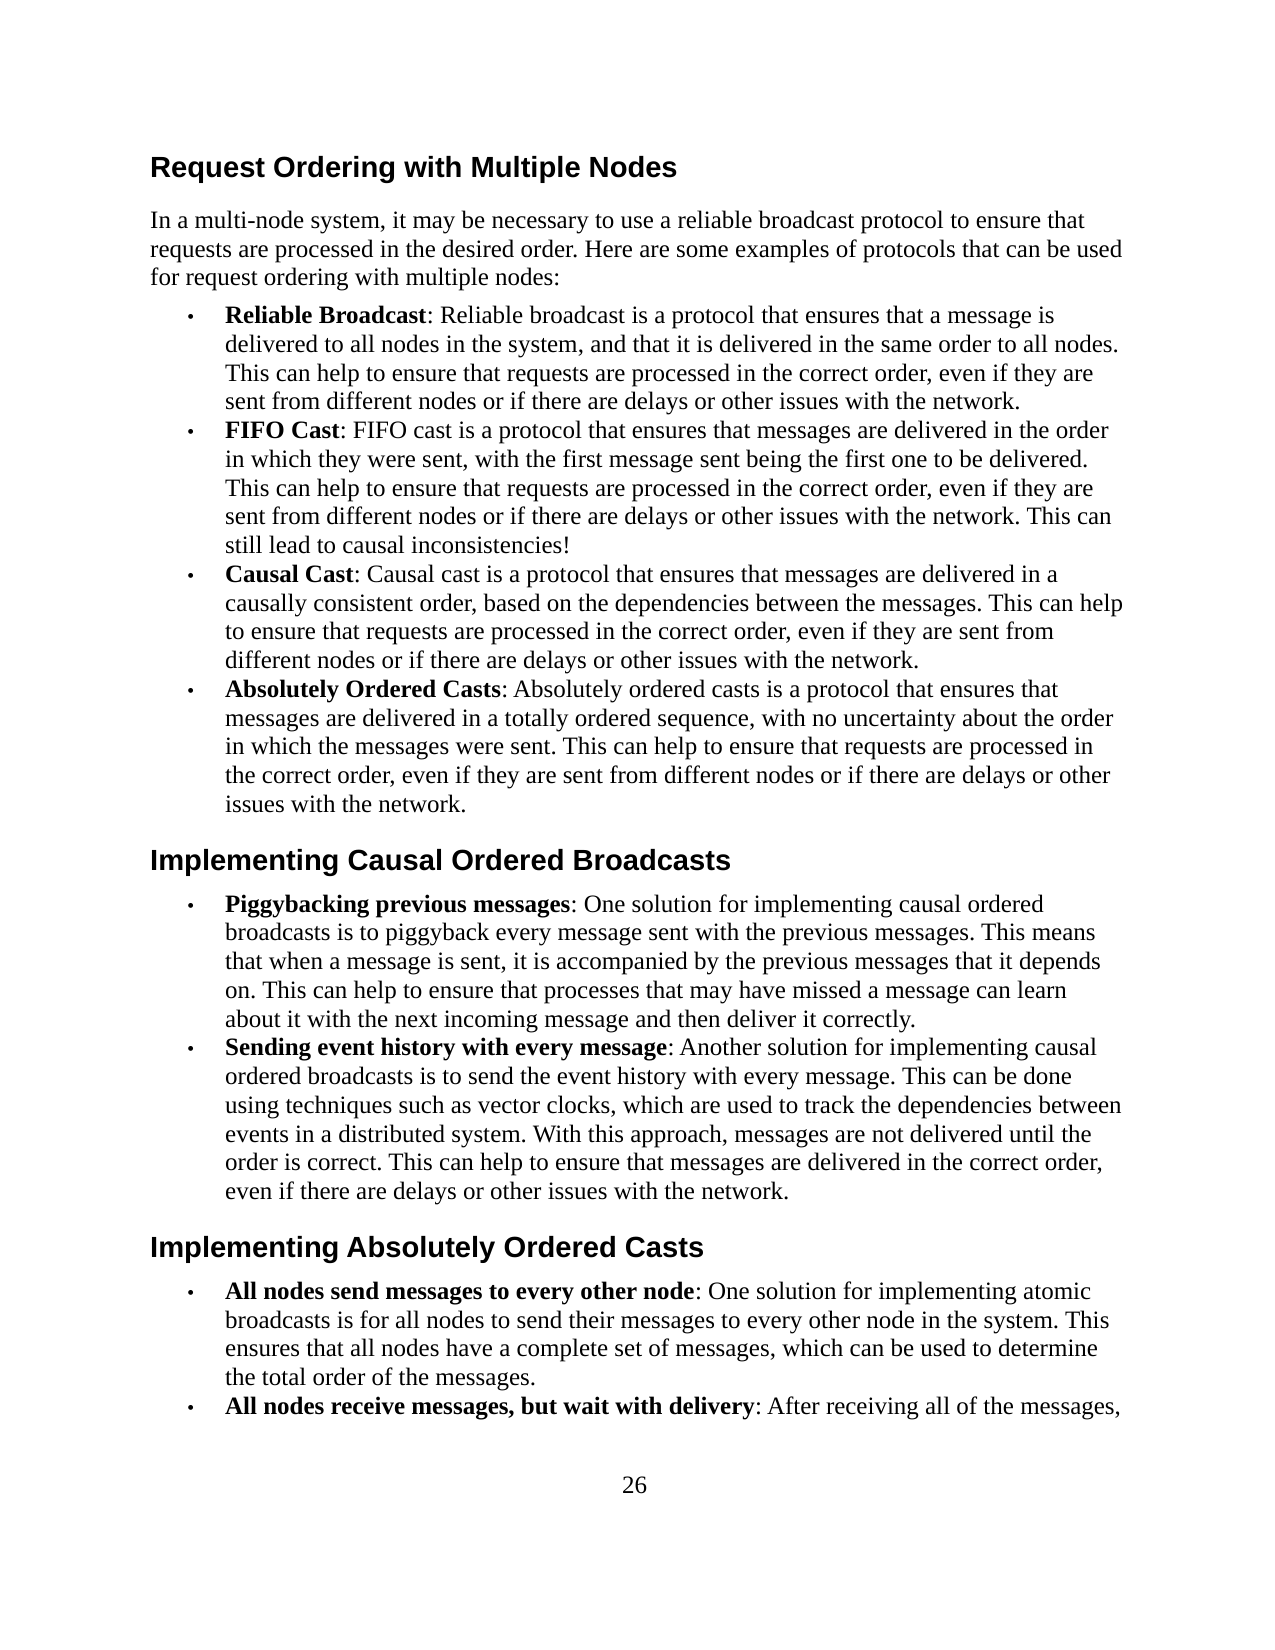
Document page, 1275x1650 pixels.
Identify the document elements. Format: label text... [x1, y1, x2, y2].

list All nodes send messages to every other node: One solution for implementing atomic broadcasts is for all nodes to send their messages to every other node in the system. This ensures that all nodes have a complete set of messages, which can be used to determine the total order of the messages. [187, 1276, 1125, 1391]
list Reliable Broadcast: Reliable broadcast is a protocol that ensures that a message is delivered to all nodes in the system, and that it is delivered in the same order to all nodes. This can help to ensure that requests are processed in the correct order, even if they are sent from different nodes or if there are delays or other issues with the network. [187, 300, 1125, 415]
subtitle Request Ordering with Multiple Nodes [150, 150, 1125, 183]
subtitle Implementing Causal Ordered Broadcasts [150, 843, 1125, 876]
list All nodes receive messages, but wait with delivery: After receiving all of the messages, [187, 1391, 1125, 1420]
list Piggybacking previous messages: One solution for implementing causal ordered broadcasts is to piggyback every message sent with the previous messages. This means that when a message is sent, it is accompanied by the previous messages that it depends on. This can help to ensure that processes that may have missed a message can learn about it with the next incoming message and then deliver it correctly. [187, 889, 1125, 1032]
subtitle Implementing Absolutely Ordered Casts [150, 1230, 1125, 1263]
list FIFO Cast: FIFO cast is a protocol that ensures that messages are delivered in the order in which they were sent, with the first message sent being the first one to be delivered. This can help to ensure that requests are processed in the correct order, even if they are sent from different nodes or if there are delays or other issues with the network. This can still lead to causal inconsistencies! [187, 415, 1125, 559]
list Causal Cast: Causal cast is a protocol that ensures that messages are delivered in a causally consistent order, based on the dependencies between the messages. This can help to ensure that requests are processed in the correct order, even if they are sent from different nodes or if there are delays or other issues with the network. [187, 559, 1125, 674]
list Sending event history with every message: Another solution for implementing causal ordered broadcasts is to send the event history with every message. This can be done using techniques such as vector clocks, which are used to track the dependencies between events in a distributed system. With this approach, messages are not delivered until the order is correct. This can help to ensure that messages are delivered in the correct order, even if there are delays or other issues with the network. [187, 1032, 1125, 1205]
text In a multi-node system, it may be necessary to use a reliable broadcast protocol to ensure that requests are processed in the desired order. Here are some examples of protocols that can be used for request ordering with multiple nodes: [150, 205, 1125, 291]
list Absolutely Ordered Casts: Absolutely ordered casts is a protocol that ensures that messages are delivered in a totally ordered sequence, with no uncertainty about the order in which the messages were sent. This can help to ensure that requests are processed in the correct order, even if they are sent from different nodes or if there are delays or other issues with the network. [187, 674, 1125, 818]
